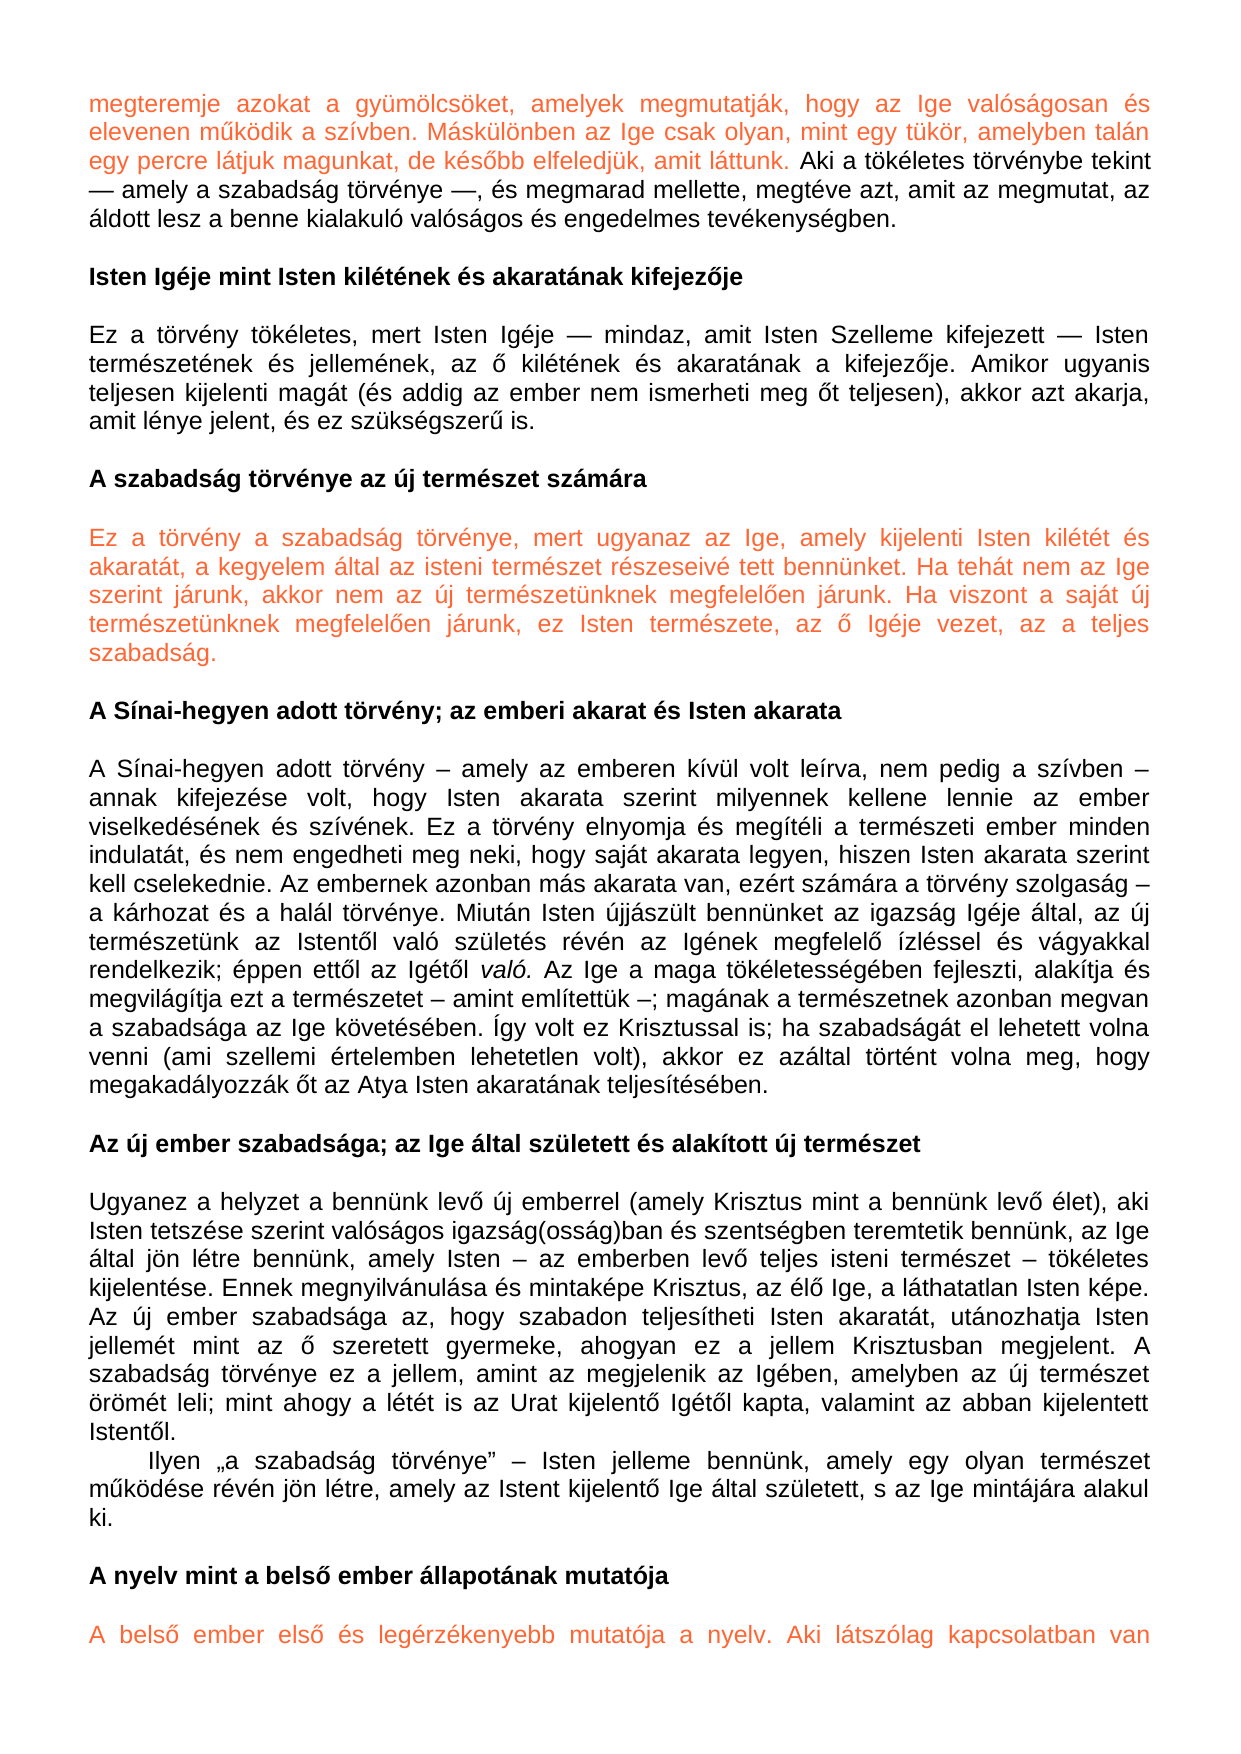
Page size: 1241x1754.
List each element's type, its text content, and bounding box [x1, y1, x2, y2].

text A belső ember első és legérzékenyebb mutatója a nyelv. Aki látszólag kapcsolatban van [88, 1619, 1152, 1648]
text Ez a törvény a szabadság törvénye, mert ugyanaz az Ige, amely kijelenti Isten kilétét és akaratát, a kegyelem által az isteni természet részeseivé tett bennünket. Ha tehát nem az Ige szerint járunk, akkor nem az új természetünknek megfelelően járunk. Ha viszont a saját új természetünknek megfelelően járunk, ez Isten természete, az ő Igéje vezet, az a teljes szabadság. [88, 523, 1152, 666]
text Ilyen „a szabadság törvénye” – Isten jelleme bennünk, amely egy olyan természet működése révén jön létre, amely az Istent kijelentő Ige által született, s az Ige mintájára alakul ki. [88, 1446, 1152, 1532]
text Ez a törvény tökéletes, mert Isten Igéje — mindaz, amit Isten Szelleme kifejezett — Isten természetének és jellemének, az ő kilétének és akaratának a kifejezője. Amikor ugyanis teljesen kijelenti magát (és addig az ember nem ismerheti meg őt teljesen), akkor azt akarja, amit lénye jelent, és ez szükségszerű is. [88, 320, 1152, 435]
text megteremje azokat a gyümölcsöket, amelyek megmutatják, hogy az Ige valóságosan és elevenen működik a szívben. Máskülönben az Ige csak olyan, mint egy tükör, amelyben talán egy percre látjuk magunkat, de később elfeledjük, amit láttunk. Aki a tökéletes törvénybe tekint — amely a szabadság törvénye —, és megmarad mellette, megtéve azt, amit az megmutat, az áldott lesz a benne kialakuló valóságos és engedelmes tevékenységben. [88, 88, 1152, 232]
text A Sínai-hegyen adott törvény; az emberi akarat és Isten akarata [88, 696, 1152, 725]
text Ugyanez a helyzet a bennünk levő új emberrel (amely Krisztus mint a bennünk levő élet), aki Isten tetszése szerint valóságos igazság(osság)ban és szentségben teremtetik bennünk, az Ige által jön létre bennünk, amely Isten – az emberben levő teljes isteni természet – tökéletes kijelentése. Ennek megnyilvánulása és mintaképe Krisztus, az élő Ige, a láthatatlan Isten képe. Az új ember szabadsága az, hogy szabadon teljesítheti Isten akaratát, utánozhatja Isten jellemét mint az ő szeretett gyermeke, ahogyan ez a jellem Krisztusban megjelent. A szabadság törvénye ez a jellem, amint az megjelenik az Igében, amelyben az új természet örömét leli; mint ahogy a létét is az Urat kijelentő Igétől kapta, valamint az abban kijelentett Istentől. [88, 1187, 1152, 1446]
text A Sínai-hegyen adott törvény – amely az emberen kívül volt leírva, nem pedig a szívben – annak kifejezése volt, hogy Isten akarata szerint milyennek kellene lennie az ember viselkedésének és szívének. Ez a törvény elnyomja és megítéli a természeti ember minden indulatát, és nem engedheti meg neki, hogy saját akarata legyen, hiszen Isten akarata szerint kell cselekednie. Az embernek azonban más akarata van, ezért számára a törvény szolgaság – a kárhozat és a halál törvénye. Miután Isten újjászült bennünket az igazság Igéje által, az új természetünk az Istentől való születés révén az Igének megfelelő ízléssel és vágyakkal rendelkezik; éppen ettől az Igétől való. Az Ige a maga tökéletességében fejleszti, alakítja és megvilágítja ezt a természetet – amint említettük –; magának a természetnek azonban megvan a szabadsága az Ige követésében. Így volt ez Krisztussal is; ha szabadságát el lehetett volna venni (ami szellemi értelemben lehetetlen volt), akkor ez azáltal történt volna meg, hogy megakadályozzák őt az Atya Isten akaratának teljesítésében. [88, 754, 1152, 1099]
text Az új ember szabadsága; az Ige által született és alakított új természet [88, 1129, 1152, 1157]
text A nyelv mint a belső ember állapotának mutatója [88, 1561, 1152, 1590]
text Isten Igéje mint Isten kilétének és akaratának kifejezője [88, 262, 1152, 291]
text A szabadság törvénye az új természet számára [88, 464, 1152, 493]
